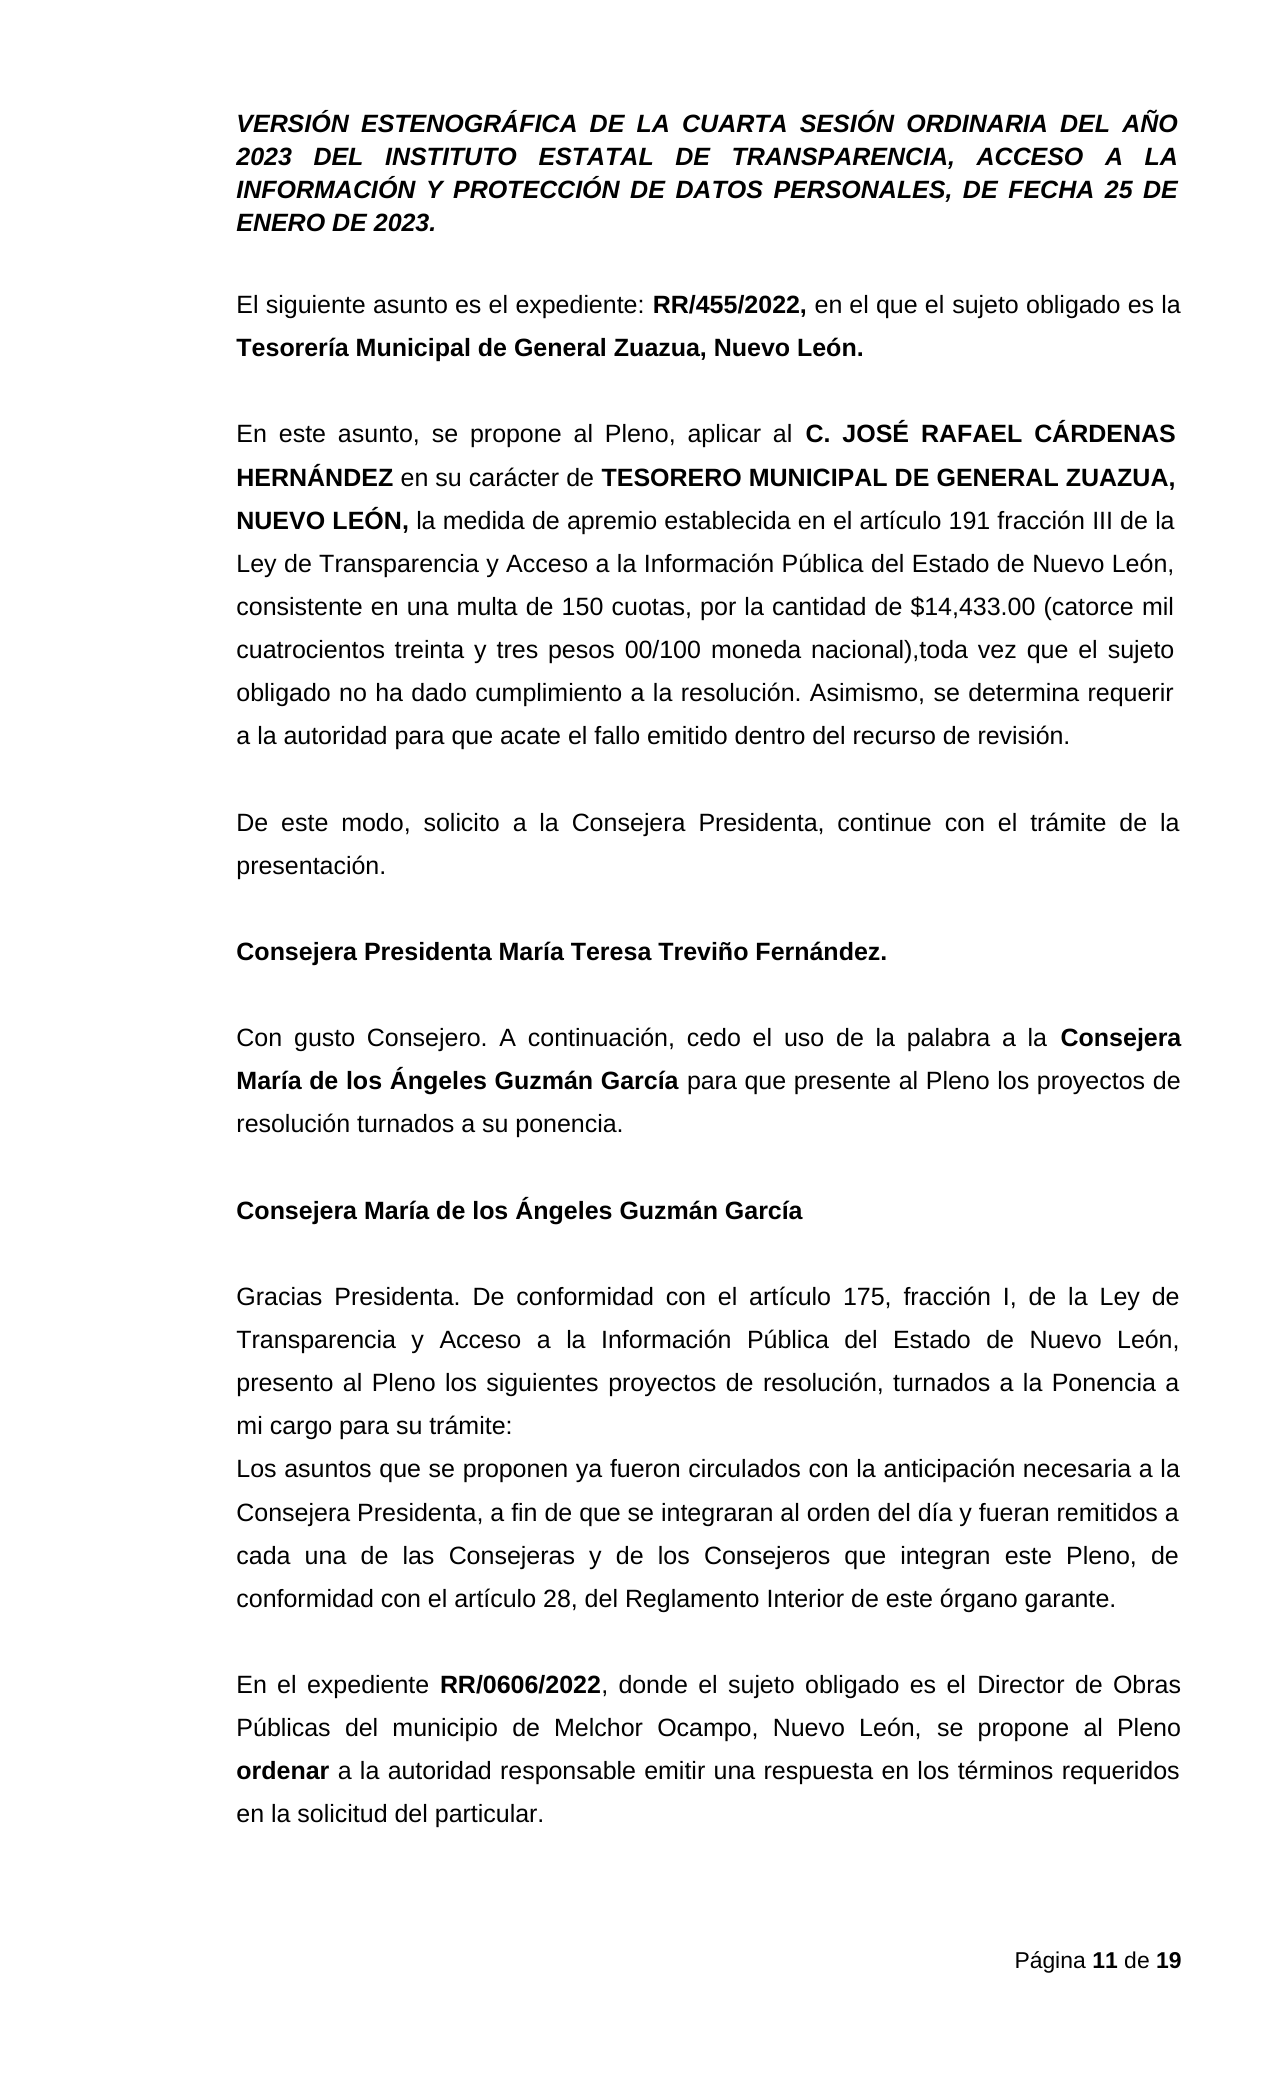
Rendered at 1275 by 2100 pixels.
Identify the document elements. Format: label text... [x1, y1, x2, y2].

text Con gusto Consejero. A continuación, cedo el uso de la palabra a la Consejera María de los Ángeles Guzmán García para que presente al Pleno los proyectos de resolución turnados a su ponencia. [236, 1023, 1181, 1138]
text Consejera Presidenta María Teresa Treviño Fernández. [236, 937, 1181, 966]
text El siguiente asunto es el expediente: RR/455/2022, en el que el sujeto obligado es la Tesorería Municipal de General Zuazua, Nuevo León. [236, 290, 1181, 362]
text Los asuntos que se proponen ya fueron circulados con la anticipación necesaria a la Consejera Presidenta, a fin de que se integraran al orden del día y fueran remitidos a cada una de las Consejeras y de los Consejeros que integran este Pleno, de conformidad con el artículo 28, del Reglamento Interior de este órgano garante. [236, 1454, 1181, 1613]
text En este asunto, se propone al Pleno, aplicar al C. JOSÉ RAFAEL CÁRDENAS HERNÁNDEZ en su carácter de TESORERO MUNICIPAL DE GENERAL ZUAZUA, NUEVO LEÓN, la medida de apremio establecida en el artículo 191 fracción III de la Ley de Transparencia y Acceso a la Información Pública del Estado de Nuevo León, consistente en una multa de 150 cuotas, por la cantidad de $14,433.00 (catorce mil cuatrocientos treinta y tres pesos 00/100 moneda nacional),toda vez que el sujeto obligado no ha dado cumplimiento a la resolución. Asimismo, se determina requerir a la autoridad para que acate el fallo emitido dentro del recurso de revisión. [236, 419, 1176, 750]
text En el expediente RR/0606/2022, donde el sujeto obligado es el Director de Obras Públicas del municipio de Melchor Ocampo, Nuevo León, se propone al Pleno ordenar a la autoridad responsable emitir una respuesta en los términos requeridos en la solicitud del particular. [236, 1670, 1181, 1828]
text Consejera María de los Ángeles Guzmán García [236, 1196, 1181, 1224]
text De este modo, solicito a la Consejera Presidenta, continue con el trámite de la presentación. [236, 808, 1181, 879]
text Gracias Presidenta. De conformidad con el artículo 175, fracción I, de la Ley de Transparencia y Acceso a la Información Pública del Estado de Nuevo León, presento al Pleno los siguientes proyectos de resolución, turnados a la Ponencia a mi cargo para su trámite: [236, 1282, 1181, 1440]
